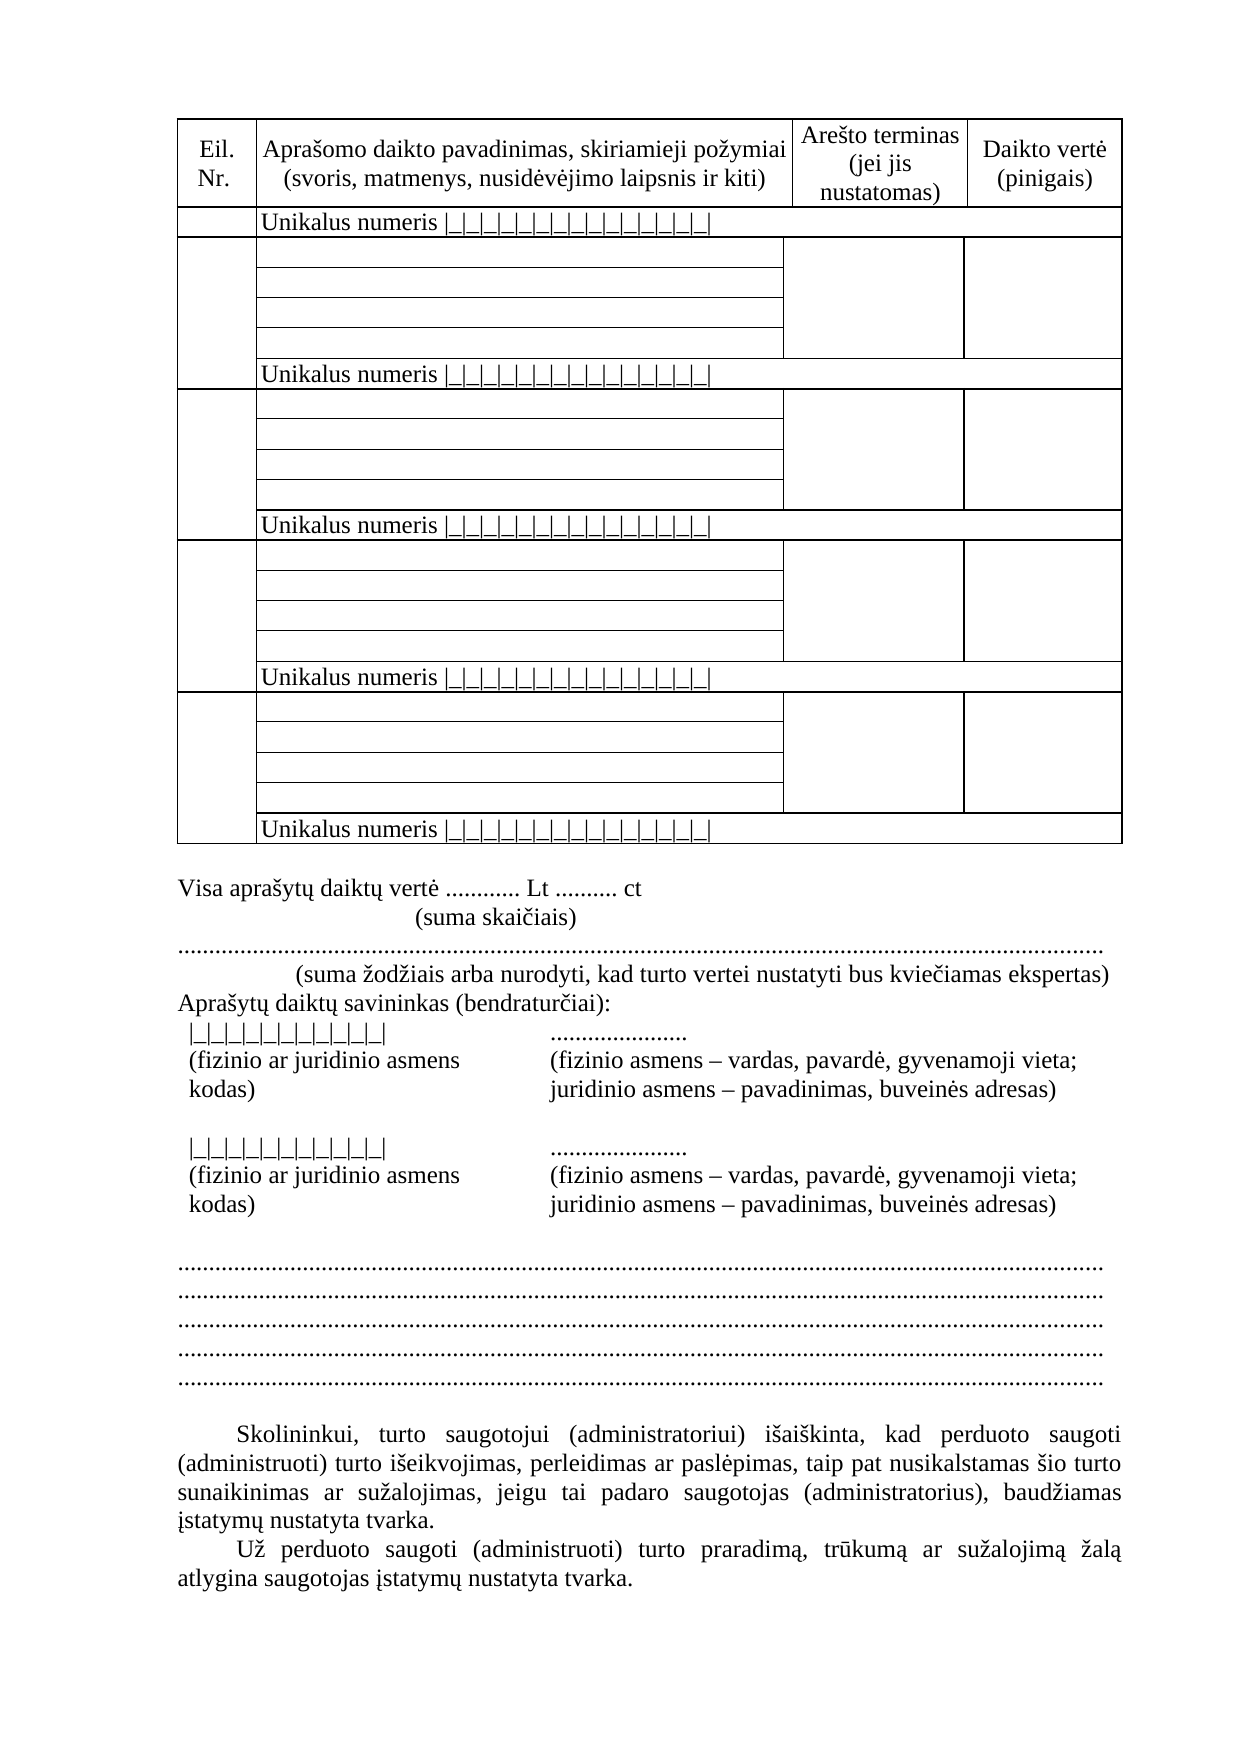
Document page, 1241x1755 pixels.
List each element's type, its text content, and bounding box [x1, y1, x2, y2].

text ... [177, 1333, 1122, 1362]
table_cell [257, 419, 783, 448]
table_cell [257, 390, 783, 418]
table_cell [257, 298, 783, 327]
table_cell (fizinio asmens – vardas, pavardė, gyvenamoji vieta; juridinio asmens – pavadinimas, buveinės adresas) [539, 1160, 1122, 1218]
table_cell [1106, 814, 1121, 842]
table_cell [257, 693, 783, 721]
table_cell [1106, 359, 1121, 388]
table_cell [178, 208, 256, 236]
table_cell [965, 541, 1121, 661]
table_cell (fizinio ar juridinio asmens kodas) [177, 1045, 538, 1103]
text (suma žodžiais arba nurodyti, kad turto vertei nustatyti bus kviečiamas ekspertas) [177, 959, 1122, 988]
table_header ...................... [539, 1132, 1122, 1160]
table_cell Unikalus numeris |_|_|_|_|_|_|_|_|_|_|_|_|_|_|_| [257, 511, 1094, 539]
table_cell [257, 571, 783, 600]
table_cell [257, 328, 783, 357]
table_header Aprašomo daikto pavadinimas, skiriamieji požymiai (svoris, matmenys, nusidėvėjimo laipsnis ir kiti) [257, 120, 792, 206]
table_cell [257, 722, 783, 752]
table_cell [257, 541, 783, 570]
table_header Daikto vertė (pinigais) [968, 120, 1121, 206]
text ... [177, 930, 1122, 959]
text Skolininkui, turto saugotojui (administratoriui) išaiškinta, kad perduoto saugoti (administruoti) turto išeikvojimas, perleidimas ar paslėpimas, taip pat nusikalstamas šio turto sunaikinimas ar sužalojimas, jeigu tai padaro saugotojas (administratorius), baudžiamas įstatymų nustatyta tvarka. [177, 1419, 1122, 1534]
table_cell [257, 783, 783, 812]
text Visa aprašytų daiktų vertė ............ Lt .......... ct [177, 873, 1122, 902]
table_header |_|_|_|_|_|_|_|_|_|_|_| [177, 1017, 538, 1045]
table_cell [1094, 359, 1106, 388]
table_cell [965, 390, 1121, 509]
table_cell [257, 238, 783, 267]
table_cell [257, 450, 783, 479]
table_cell [1094, 511, 1106, 539]
table_cell Unikalus numeris |_|_|_|_|_|_|_|_|_|_|_|_|_|_|_| [257, 208, 1094, 236]
table_cell [784, 238, 963, 357]
text ... [177, 1362, 1122, 1390]
table_cell [784, 693, 963, 812]
table_cell Unikalus numeris |_|_|_|_|_|_|_|_|_|_|_|_|_|_|_| [257, 359, 1094, 388]
table_cell [257, 601, 783, 630]
table_cell [257, 480, 783, 509]
table_header Arešto terminas (jei jis nustatomas) [793, 120, 967, 206]
table_cell [784, 390, 963, 509]
table_cell [257, 268, 783, 297]
table_cell [784, 541, 963, 661]
table_cell [178, 541, 256, 691]
table_header ...................... [539, 1017, 1122, 1045]
table_cell (fizinio asmens – vardas, pavardė, gyvenamoji vieta; juridinio asmens – pavadinimas, buveinės adresas) [539, 1045, 1122, 1103]
table_cell (fizinio ar juridinio asmens kodas) [177, 1160, 538, 1218]
text ... [177, 1304, 1122, 1333]
table_cell [1106, 511, 1121, 539]
text Aprašytų daiktų savininkas (bendraturčiai): [177, 988, 1122, 1017]
table_cell Unikalus numeris |_|_|_|_|_|_|_|_|_|_|_|_|_|_|_| [257, 814, 1094, 842]
text Už perduoto saugoti (administruoti) turto praradimą, trūkumą ar sužalojimą žalą atlygina saugotojas įstatymų nustatyta tvarka. [177, 1534, 1122, 1592]
text (suma skaičiais) [177, 902, 1122, 930]
table_cell [257, 631, 783, 661]
table_cell [1106, 662, 1121, 691]
table_cell [1094, 814, 1106, 842]
table_cell [965, 693, 1121, 812]
text ... [177, 1275, 1122, 1304]
table_cell [257, 753, 783, 782]
table_cell Unikalus numeris |_|_|_|_|_|_|_|_|_|_|_|_|_|_|_| [257, 662, 1094, 691]
table_cell [965, 238, 1121, 357]
table_cell [178, 238, 256, 388]
text ... [177, 1247, 1122, 1275]
table_cell [178, 693, 256, 842]
table_cell [178, 390, 256, 539]
table_header |_|_|_|_|_|_|_|_|_|_|_| [177, 1132, 538, 1160]
table_cell [1094, 208, 1106, 236]
table_cell [1106, 208, 1121, 236]
table_cell [1094, 662, 1106, 691]
table_header Eil. Nr. [178, 120, 256, 206]
